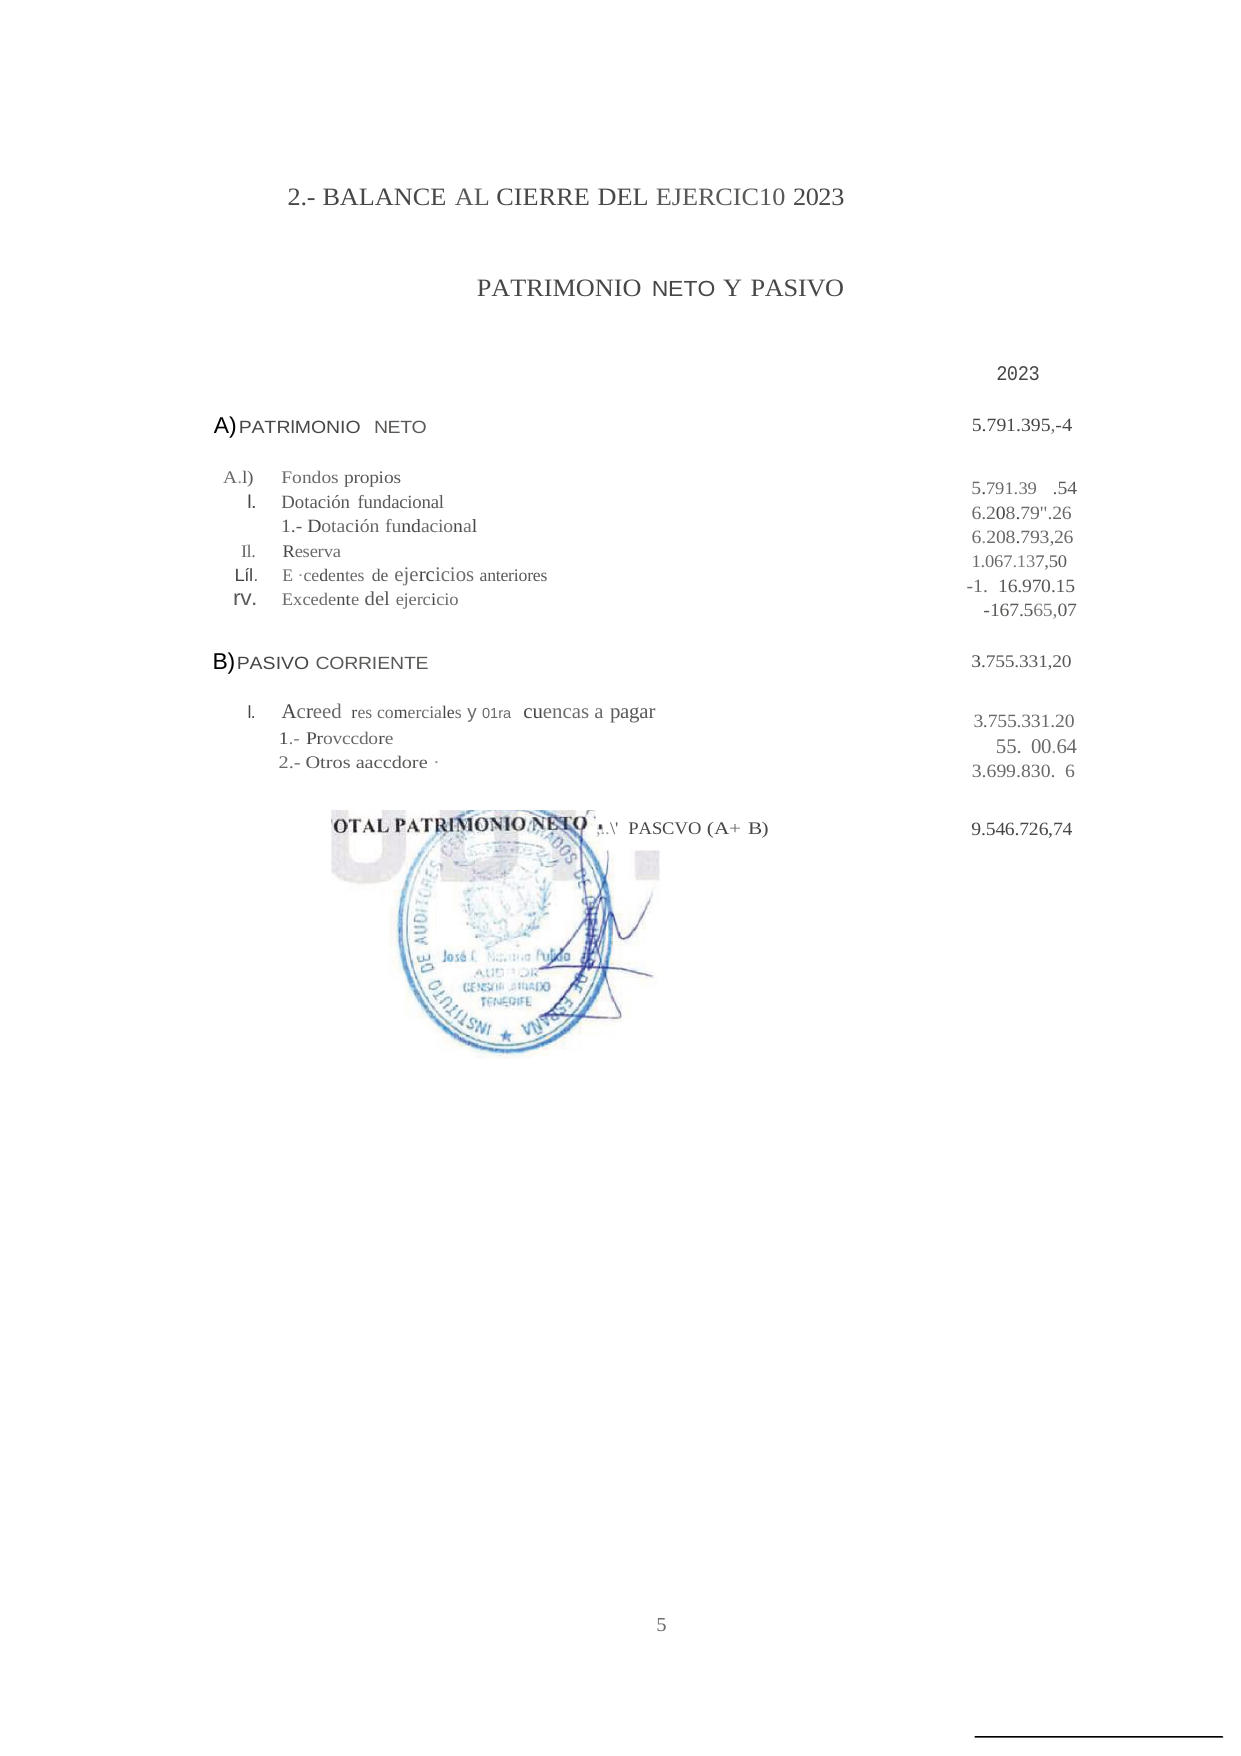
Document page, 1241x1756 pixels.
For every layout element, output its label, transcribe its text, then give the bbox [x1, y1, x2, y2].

text 1.- Provccdore [278, 728, 659, 748]
subtitle -167.565,07 [767, 599, 1077, 620]
subtitle 2023 [25, 363, 1040, 386]
subtitle -1. 16.970.15 [767, 575, 1075, 596]
list PATRlMONIO NETO 5.791.395,-4 [214, 412, 1095, 438]
text PATRIMONIO NETO Y PASIVO [477, 273, 1095, 302]
list PASIVO CORRIENTE 3.755.331,20 [212, 648, 1095, 674]
text 2.- Otros aaccdore · [278, 752, 659, 772]
text Il. Reserva [241, 541, 561, 561]
subtitle 3.699.830. 6 [748, 760, 1076, 782]
text 5.791.39 .54 6.208.79".26 6.208.793,26 1.067.137,50 [971, 477, 1077, 571]
subtitle l. Dotación fundacional [247, 490, 561, 512]
text A.l) Fondos propios [223, 467, 561, 487]
subtitle 3.755.331.20 [748, 710, 1074, 732]
text ,..\' PASCVO (A+ B) 9.546.726,74 [661, 818, 1095, 839]
subtitle 55. 00.64 [748, 734, 1077, 758]
text rv. Excedente del ejercicio [233, 586, 561, 611]
text l. Acreed res comerciales y 01ra cuencas a pagar [247, 699, 659, 723]
subtitle 1.- Dotación fundacional [281, 515, 561, 537]
text Líl. E ·cedentes de ejercicios anteriores [234, 562, 561, 586]
